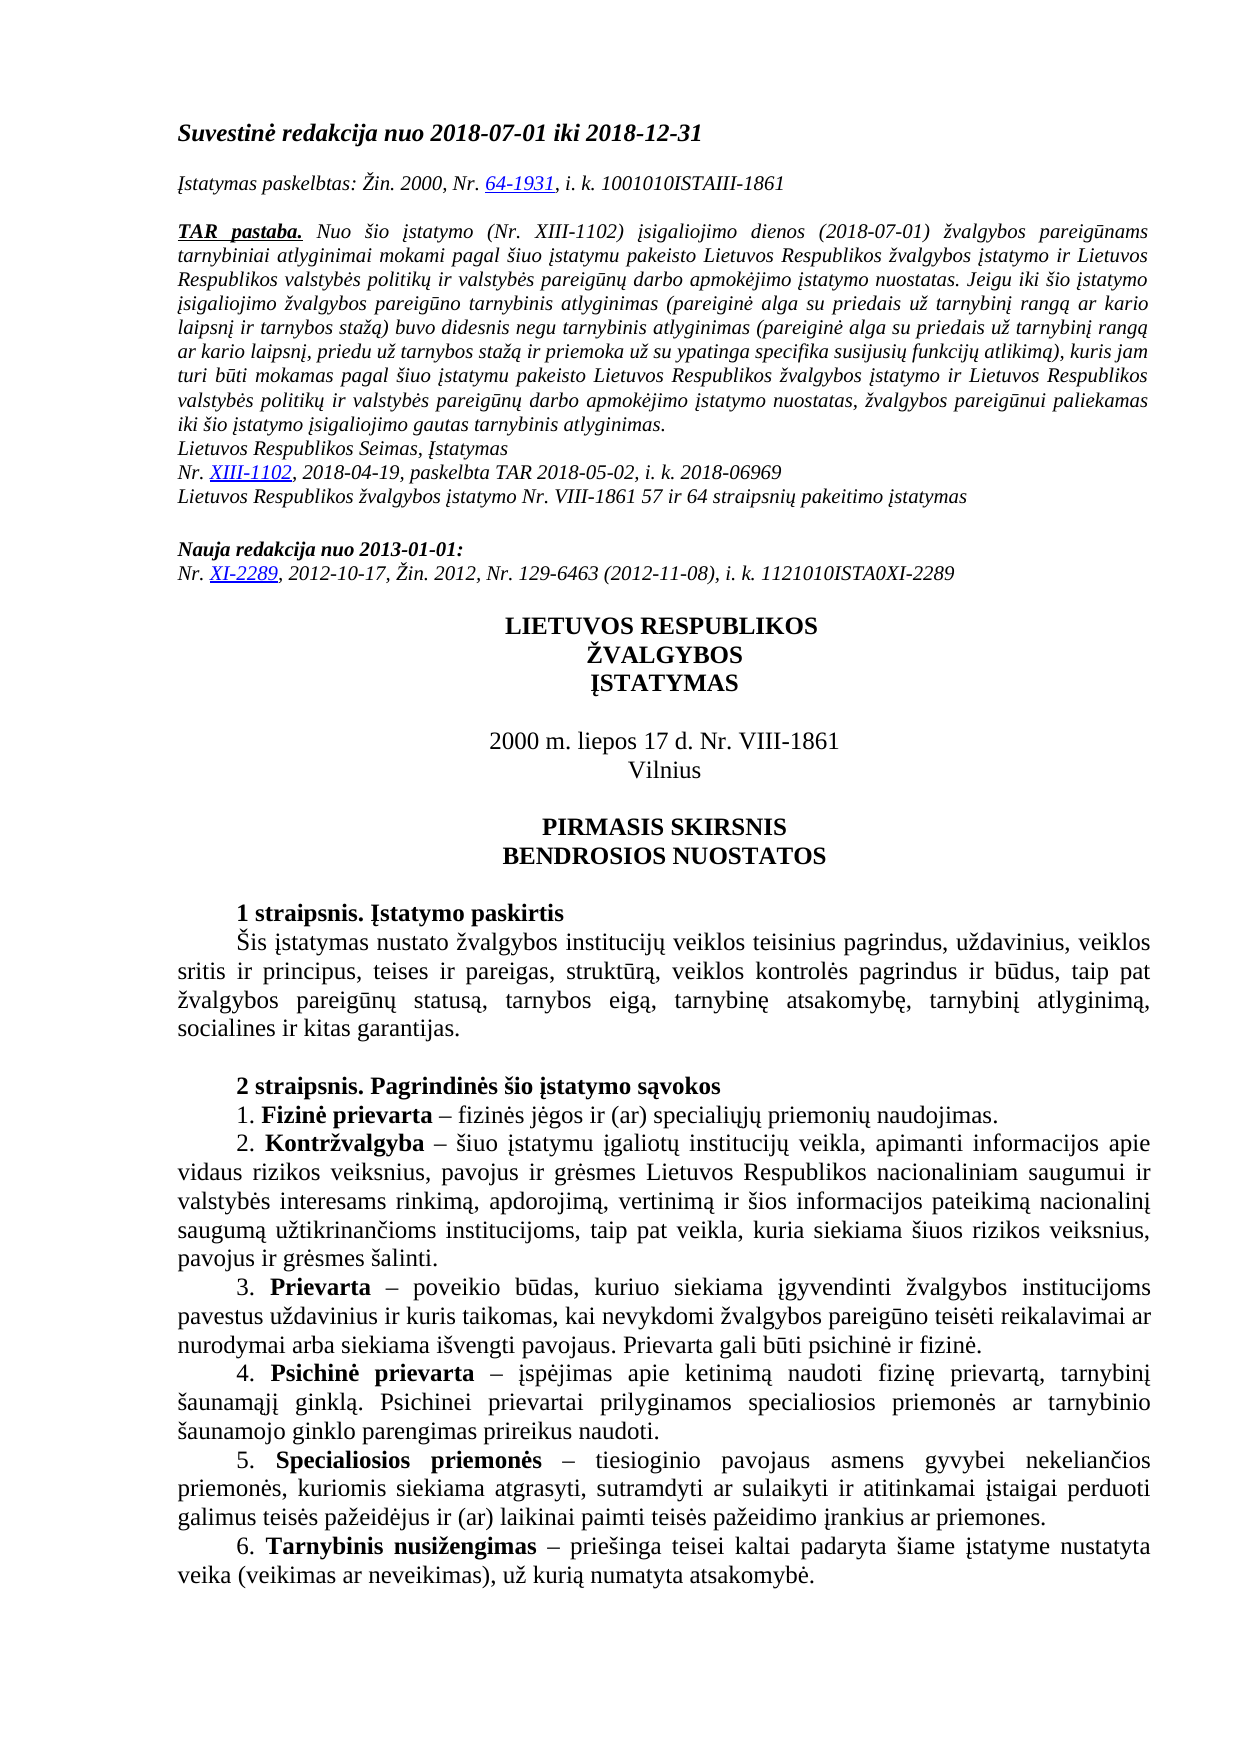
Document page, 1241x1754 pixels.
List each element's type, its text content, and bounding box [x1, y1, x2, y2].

text PIRMASIS SKIRSNIS [177, 812, 1152, 841]
text 5. Specialiosios priemonės – tiesioginio pavojaus asmens gyvybei nekeliančios priemonės, kuriomis siekiama atgrasyti, sutramdyti ar sulaikyti ir atitinkamai įstaigai perduoti galimus teisės pažeidėjus ir (ar) laikinai paimti teisės pažeidimo įrankius ar priemones. [177, 1445, 1152, 1531]
text 3. Prievarta – poveikio būdas, kuriuo siekiama įgyvendinti žvalgybos institucijoms pavestus uždavinius ir kuris taikomas, kai nevykdomi žvalgybos pareigūno teisėti reikalavimai ar nurodymai arba siekiama išvengti pavojaus. Prievarta gali būti psichinė ir fizinė. [177, 1272, 1152, 1358]
text 2 straipsnis. Pagrindinės šio įstatymo sąvokos [177, 1071, 1152, 1100]
text Vilnius [177, 755, 1152, 783]
text Lietuvos Respublikos žvalgybos įstatymo Nr. VIII-1861 57 ir 64 straipsnių pakeitimo įstatymas [177, 484, 1152, 508]
text 4. Psichinė prievarta – įspėjimas apie ketinimą naudoti fizinę prievartą, tarnybinį šaunamąjį ginklą. Psichinei prievartai prilyginamos specialiosios priemonės ar tarnybinio šaunamojo ginklo parengimas prireikus naudoti. [177, 1358, 1152, 1445]
text TAR pastaba. Nuo šio įstatymo (Nr. XIII-1102) įsigaliojimo dienos (2018-07-01) žvalgybos pareigūnams tarnybiniai atlyginimai mokami pagal šiuo įstatymu pakeisto Lietuvos Respublikos žvalgybos įstatymo ir Lietuvos Respublikos valstybės politikų ir valstybės pareigūnų darbo apmokėjimo įstatymo nuostatas. Jeigu iki šio įstatymo įsigaliojimo žvalgybos pareigūno tarnybinis atlyginimas (pareiginė alga su priedais už tarnybinį rangą ar kario laipsnį ir tarnybos stažą) buvo didesnis negu tarnybinis atlyginimas (pareiginė alga su priedais už tarnybinį rangą ar kario laipsnį, priedu už tarnybos stažą ir priemoka už su ypatinga specifika susijusių funkcijų atlikimą), kuris jam turi būti mokamas pagal šiuo įstatymu pakeisto Lietuvos Respublikos žvalgybos įstatymo ir Lietuvos Respublikos valstybės politikų ir valstybės pareigūnų darbo apmokėjimo įstatymo nuostatas, žvalgybos pareigūnui paliekamas iki šio įstatymo įsigaliojimo gautas tarnybinis atlyginimas. [177, 219, 1152, 436]
text Nauja redakcija nuo 2013-01-01: [177, 537, 1152, 561]
text 1 straipsnis. Įstatymo paskirtis [177, 898, 1152, 927]
text 6. Tarnybinis nusižengimas – priešinga teisei kaltai padaryta šiame įstatyme nustatyta veika (veikimas ar neveikimas), už kurią numatyta atsakomybė. [177, 1531, 1152, 1588]
text Nr. XI-2289, 2012-10-17, Žin. 2012, Nr. 129-6463 (2012-11-08), i. k. 1121010ISTA0XI-2289 [177, 561, 1152, 585]
text Suvestinė redakcija nuo 2018-07-01 iki 2018-12-31 [177, 118, 1152, 147]
text lietuvos Respublikos žvalgybos ĮSTATYMAS [177, 611, 1152, 726]
text Lietuvos Respublikos Seimas, Įstatymas [177, 436, 1152, 460]
text Įstatymas paskelbtas: Žin. 2000, Nr. 64-1931, i. k. 1001010ISTAIII-1861 [177, 171, 1152, 195]
text 2000 m. liepos 17 d. Nr. VIII-1861 [177, 726, 1152, 755]
text BENDROSIOS NUOSTATOS [177, 841, 1152, 870]
text 2. Kontržvalgyba – šiuo įstatymu įgaliotų institucijų veikla, apimanti informacijos apie vidaus rizikos veiksnius, pavojus ir grėsmes Lietuvos Respublikos nacionaliniam saugumui ir valstybės interesams rinkimą, apdorojimą, vertinimą ir šios informacijos pateikimą nacionalinį saugumą užtikrinančioms institucijoms, taip pat veikla, kuria siekiama šiuos rizikos veiksnius, pavojus ir grėsmes šalinti. [177, 1128, 1152, 1272]
text 1. Fizinė prievarta – fizinės jėgos ir (ar) specialiųjų priemonių naudojimas. [177, 1100, 1152, 1128]
text Nr. XIII-1102, 2018-04-19, paskelbta TAR 2018-05-02, i. k. 2018-06969 [177, 460, 1152, 484]
text Šis įstatymas nustato žvalgybos institucijų veiklos teisinius pagrindus, uždavinius, veiklos sritis ir principus, teises ir pareigas, struktūrą, veiklos kontrolės pagrindus ir būdus, taip pat žvalgybos pareigūnų statusą, tarnybos eigą, tarnybinę atsakomybę, tarnybinį atlyginimą, socialines ir kitas garantijas. [177, 927, 1152, 1042]
